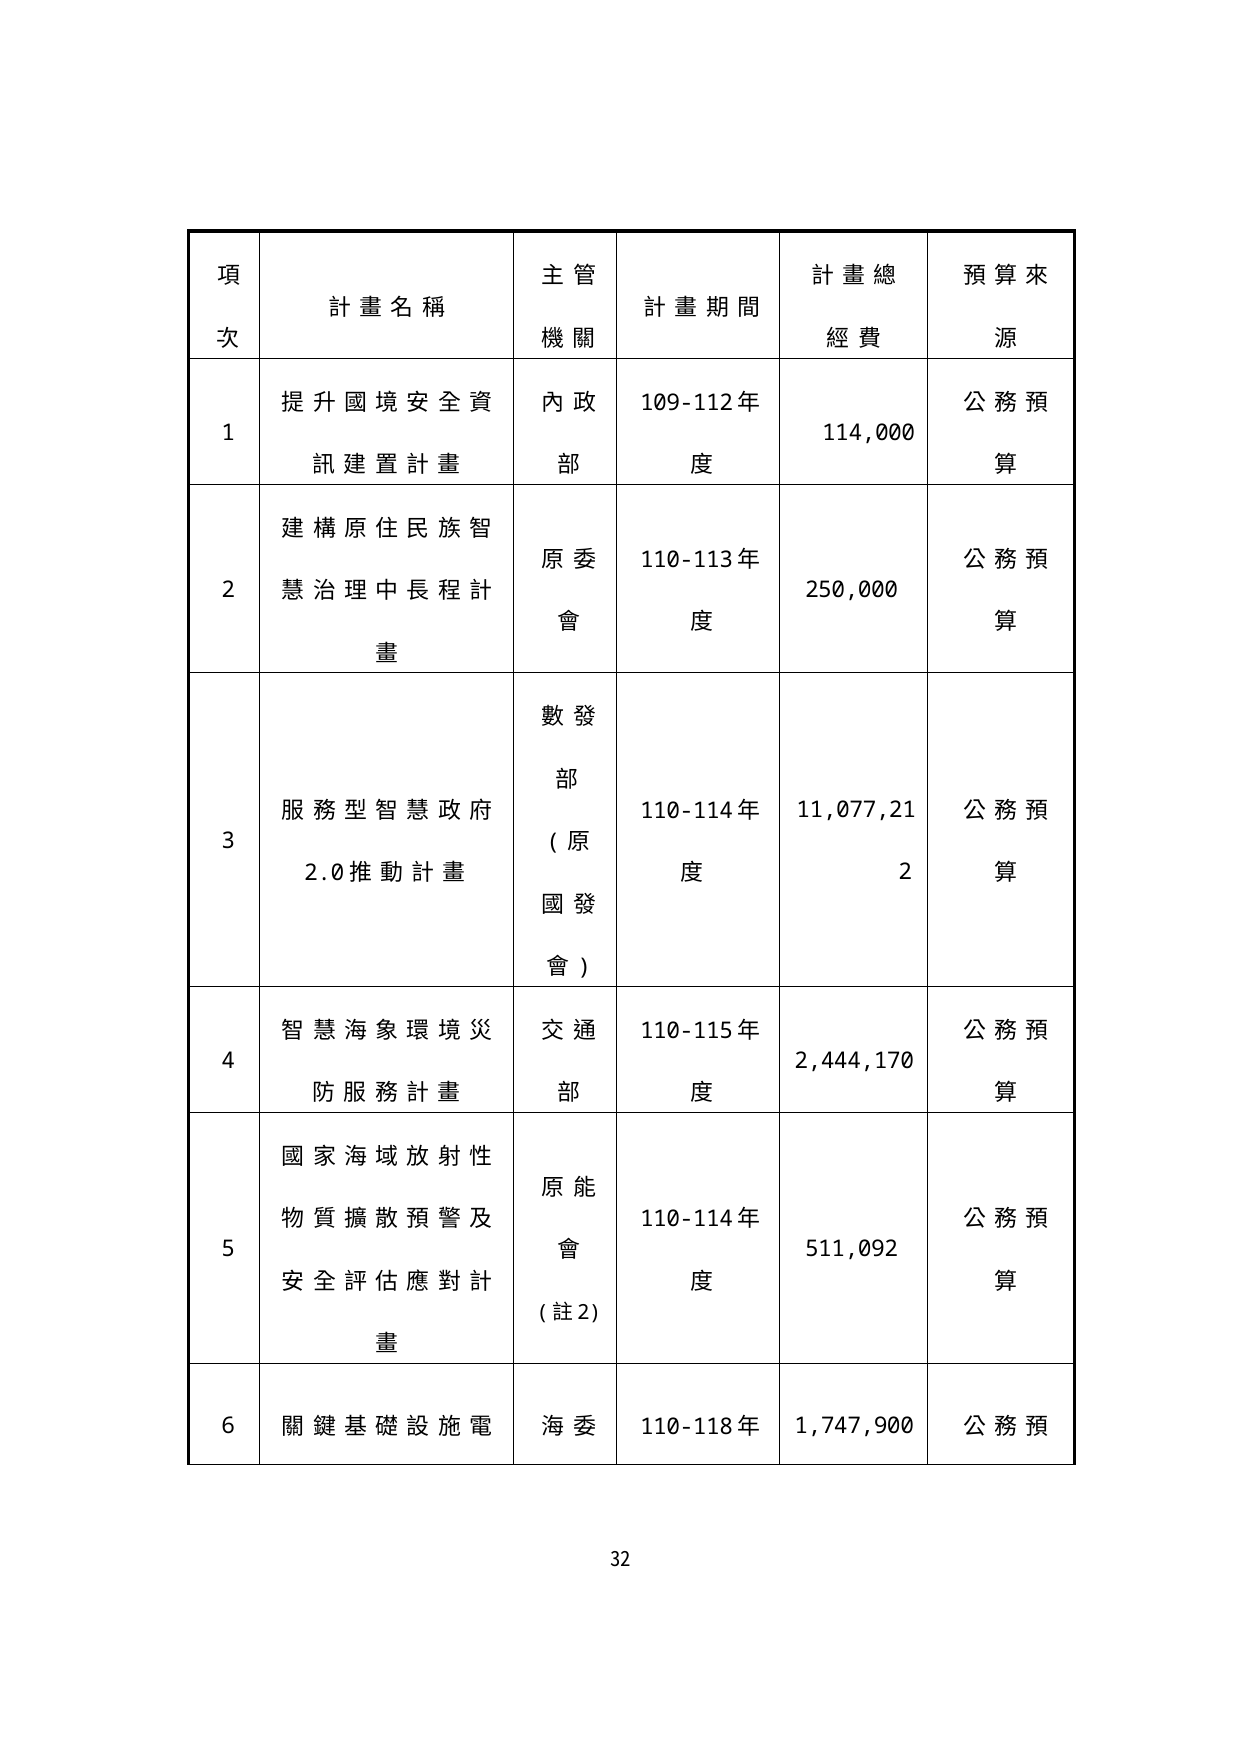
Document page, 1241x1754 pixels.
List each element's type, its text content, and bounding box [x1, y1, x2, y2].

table_header 預算來源 [928, 233, 1073, 357]
table_cell 公務預算 [928, 673, 1073, 986]
table_cell 2,444,170 [780, 987, 927, 1112]
table_cell 國家海域放射性物質擴散預警及安全評估應對計畫 [260, 1113, 513, 1363]
table_cell 511,092 [780, 1113, 927, 1363]
table_cell 智慧海象環境災防服務計畫 [260, 987, 513, 1112]
table_cell 110-114年度 [617, 1113, 779, 1363]
table_cell 關鍵基礎設施電 [260, 1364, 513, 1464]
table_header 計畫名稱 [260, 233, 513, 357]
table_header 計畫期間 [617, 233, 779, 357]
table_cell 公務預算 [928, 359, 1073, 483]
table_cell 1,747,900 [780, 1364, 927, 1464]
table_cell 110-113年度 [617, 485, 779, 672]
table_cell 1 [190, 359, 259, 483]
table_cell 提升國境安全資訊建置計畫 [260, 359, 513, 483]
table_cell 建構原住民族智慧治理中長程計畫 [260, 485, 513, 672]
table_cell 114,000 [780, 359, 927, 483]
table_cell 內政部 [514, 359, 616, 483]
table_header 項次 [190, 233, 259, 357]
table_cell 250,000 [780, 485, 927, 672]
table_cell 公務預算 [928, 1113, 1073, 1363]
table_cell 110-115年度 [617, 987, 779, 1112]
table_cell 3 [190, 673, 259, 986]
table_cell 公務預 [928, 1364, 1073, 1464]
table_header 計畫總經費 [780, 233, 927, 357]
table_cell 服務型智慧政府2.0推動計畫 [260, 673, 513, 986]
table_cell 6 [190, 1364, 259, 1464]
table_header 主管機關 [514, 233, 616, 357]
table_cell 110-114年度 [617, 673, 779, 986]
table_cell 11,077,212 [780, 673, 927, 986]
table_cell 交通部 [514, 987, 616, 1112]
table_cell 5 [190, 1113, 259, 1363]
table_cell 原能會 (註2) [514, 1113, 616, 1363]
table_cell 數發部(原國發會) [514, 673, 616, 986]
table_cell 4 [190, 987, 259, 1112]
table_cell 公務預算 [928, 987, 1073, 1112]
table_cell 原委會 [514, 485, 616, 672]
table_cell 109-112年度 [617, 359, 779, 483]
table_cell 2 [190, 485, 259, 672]
table_cell 110-118年 [617, 1364, 779, 1464]
table_cell 公務預算 [928, 485, 1073, 672]
table_cell 海委 [514, 1364, 616, 1464]
